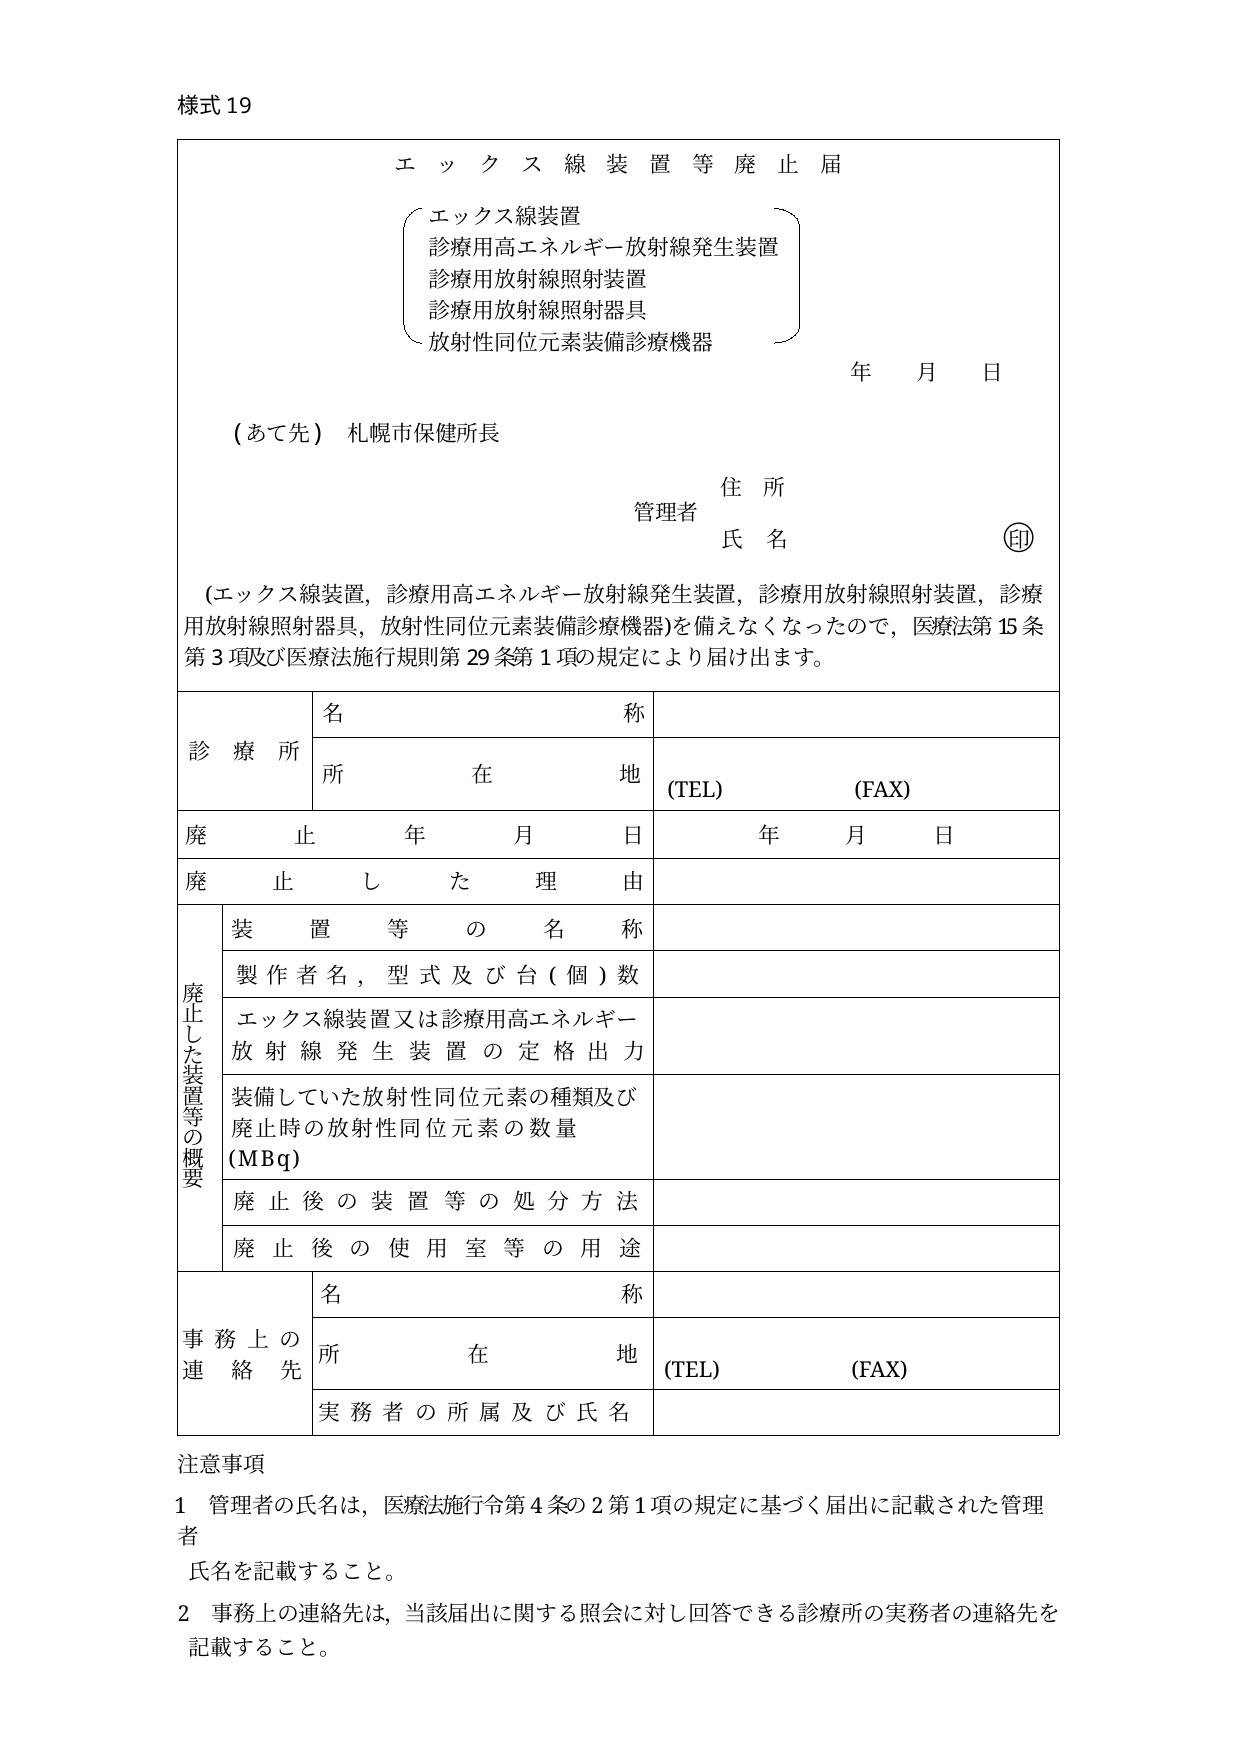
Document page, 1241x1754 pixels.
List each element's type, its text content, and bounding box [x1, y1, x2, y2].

table_cell 廃止年月日 [178, 811, 653, 858]
table_cell [654, 692, 1059, 737]
text 2 事務上の連絡先は，当該届出に関する照会に対し回答できる診療所の実務者の連絡先を [177, 1597, 1063, 1628]
table_cell 所在地 [313, 1318, 653, 1389]
table_cell 廃止後の装置等の処分方法 [223, 1180, 653, 1225]
table_cell 廃止した装置等の概要 [178, 905, 222, 1271]
table_cell 廃止後の使用室等の用途 [223, 1226, 653, 1271]
table_cell [654, 1180, 1059, 1225]
table_cell [654, 1226, 1059, 1271]
text 注意事項 [177, 1448, 1063, 1479]
text 様式19 [177, 88, 1063, 120]
table_cell [178, 196, 1059, 348]
table_cell [654, 1075, 1059, 1178]
table_cell [654, 1272, 1059, 1317]
table_cell (TEL) (FAX) [654, 1318, 1059, 1389]
table_cell [654, 859, 1059, 904]
table_cell [498, 334, 512, 348]
table_cell [654, 905, 1059, 950]
table_cell エックス線装置又は診療用高エネルギー 放射線発生装置の定格出力 [223, 998, 653, 1074]
table_cell (TEL) (FAX) [654, 738, 1059, 809]
table_cell 実務者の所属及び氏名 [313, 1390, 653, 1435]
table_cell 廃止した理由 [178, 859, 653, 904]
table_cell [654, 1390, 1059, 1435]
table_cell 診療所 [178, 692, 312, 809]
table_cell [545, 340, 550, 348]
table_cell [654, 998, 1059, 1074]
table_cell 年 月 日 [654, 811, 1059, 858]
table_cell 所在地 [313, 738, 653, 809]
table_cell 事務上の 連絡先 [178, 1272, 312, 1435]
table_cell 装置等の名称 [223, 905, 653, 950]
text 1 管理者の氏名は，医療法施行令第4条の2第1項の規定に基づく届出に記載された管理者 [174, 1488, 1063, 1551]
table_cell [654, 951, 1059, 997]
text 氏名を記載すること。 [177, 1554, 1063, 1586]
table_cell 年 月 日 (あて先) 札幌市保健所長 住所 管理者 氏名 印 (エックス線装置，診療用高エネルギー放射線発生装置，診療用放射線照射装置，診療 用放射線照射器具，放射性同位元素装備診療機器)を備えなくなったので，医療法第15条 第3項及び医療法施行規則第29条第1項の規定により届け出ます。 [178, 348, 1059, 691]
table_cell 製作者名，型式及び台(個)数 [223, 951, 653, 997]
table_header エックス線装置等廃止届 [178, 140, 1059, 196]
table_cell 名称 [313, 692, 653, 737]
table_cell 装備していた放射性同位元素の種類及び 廃止時の放射性同位元素の数量(MBq) [223, 1075, 653, 1178]
text 記載すること。 [177, 1630, 1063, 1661]
table_cell 名称 [313, 1272, 653, 1317]
